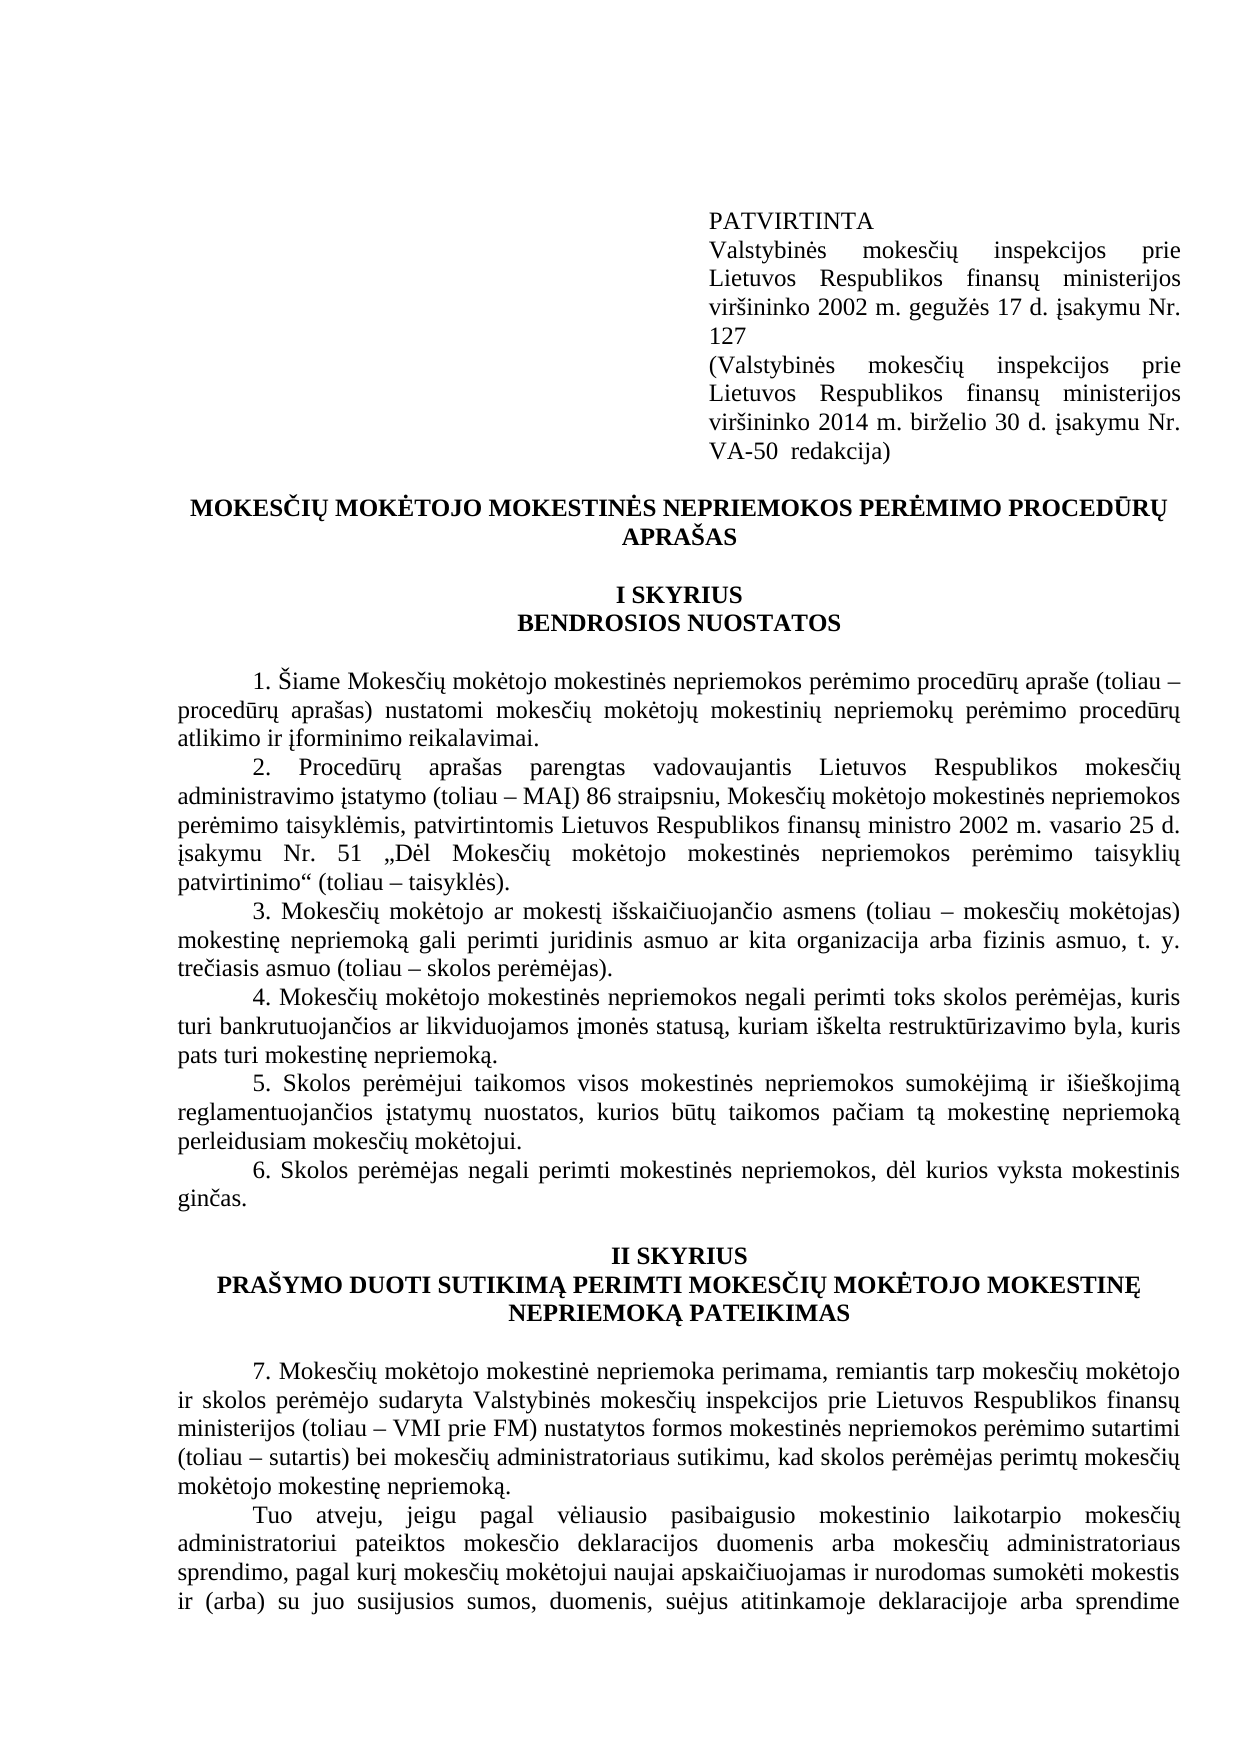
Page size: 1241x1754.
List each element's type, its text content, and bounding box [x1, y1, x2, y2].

text 4. Mokesčių mokėtojo mokestinės nepriemokos negali perimti toks skolos perėmėjas, kuris turi bankrutuojančios ar likviduojamos įmonės statusą, kuriam iškelta restruktūrizavimo byla, kuris pats turi mokestinę nepriemoką. [177, 982, 1181, 1068]
text 6. Skolos perėmėjas negali perimti mokestinės nepriemokos, dėl kurios vyksta mokestinis ginčas. [177, 1155, 1181, 1212]
text Tuo atveju, jeigu pagal vėliausio pasibaigusio mokestinio laikotarpio mokesčių administratoriui pateiktos mokesčio deklaracijos duomenis arba mokesčių administratoriaus sprendimo, pagal kurį mokesčių mokėtojui naujai apskaičiuojamas ir nurodomas sumokėti mokestis ir (arba) su juo susijusios sumos, duomenis, suėjus atitinkamoje deklaracijoje arba sprendime [177, 1500, 1181, 1615]
text Valstybinės mokesčių inspekcijos prie Lietuvos Respublikos finansų ministerijos viršininko 2002 m. gegužės 17 d. įsakymu Nr. 127 [709, 235, 1181, 350]
text 2. Procedūrų aprašas parengtas vadovaujantis Lietuvos Respublikos mokesčių administravimo įstatymo (toliau – MAĮ) 86 straipsniu, Mokesčių mokėtojo mokestinės nepriemokos perėmimo taisyklėmis, patvirtintomis Lietuvos Respublikos finansų ministro 2002 m. vasario 25 d. įsakymu Nr. 51 „Dėl Mokesčių mokėtojo mokestinės nepriemokos perėmimo taisyklių patvirtinimo“ (toliau – taisyklės). [177, 752, 1181, 896]
text BENDROSIOS NUOSTATOS [177, 608, 1181, 637]
text PATVIRTINTA [709, 206, 1181, 235]
text 3. Mokesčių mokėtojo ar mokestį išskaičiuojančio asmens (toliau – mokesčių mokėtojas) mokestinę nepriemoką gali perimti juridinis asmuo ar kita organizacija arba fizinis asmuo, t. y. trečiasis asmuo (toliau – skolos perėmėjas). [177, 896, 1181, 982]
text (Valstybinės mokesčių inspekcijos prie Lietuvos Respublikos finansų ministerijos viršininko 2014 m. birželio 30 d. įsakymu Nr. VA-50 redakcija) [709, 350, 1181, 465]
text 5. Skolos perėmėjui taikomos visos mokestinės nepriemokos sumokėjimą ir išieškojimą reglamentuojančios įstatymų nuostatos, kurios būtų taikomos pačiam tą mokestinę nepriemoką perleidusiam mokesčių mokėtojui. [177, 1068, 1181, 1155]
text MOKESČIŲ MOKĖTOJO MOKESTINĖS NEPRIEMOKOS PERĖMIMO PROCEDŪRŲ APRAŠAS [177, 493, 1181, 551]
text 1. Šiame Mokesčių mokėtojo mokestinės nepriemokos perėmimo procedūrų apraše (toliau – procedūrų aprašas) nustatomi mokesčių mokėtojų mokestinių nepriemokų perėmimo procedūrų atlikimo ir įforminimo reikalavimai. [177, 666, 1181, 752]
text I SKYRIUS [177, 580, 1181, 608]
text II SKYRIUS [177, 1241, 1181, 1270]
text 7. Mokesčių mokėtojo mokestinė nepriemoka perimama, remiantis tarp mokesčių mokėtojo ir skolos perėmėjo sudaryta Valstybinės mokesčių inspekcijos prie Lietuvos Respublikos finansų ministerijos (toliau – VMI prie FM) nustatytos formos mokestinės nepriemokos perėmimo sutartimi (toliau – sutartis) bei mokesčių administratoriaus sutikimu, kad skolos perėmėjas perimtų mokesčių mokėtojo mokestinę nepriemoką. [177, 1356, 1181, 1500]
text PRAŠYMO DUOTI SUTIKIMĄ PERIMTI MOKESČIŲ MOKĖTOJO MOKESTINĘ NEPRIEMOKĄ PATEIKIMAS [177, 1270, 1181, 1327]
